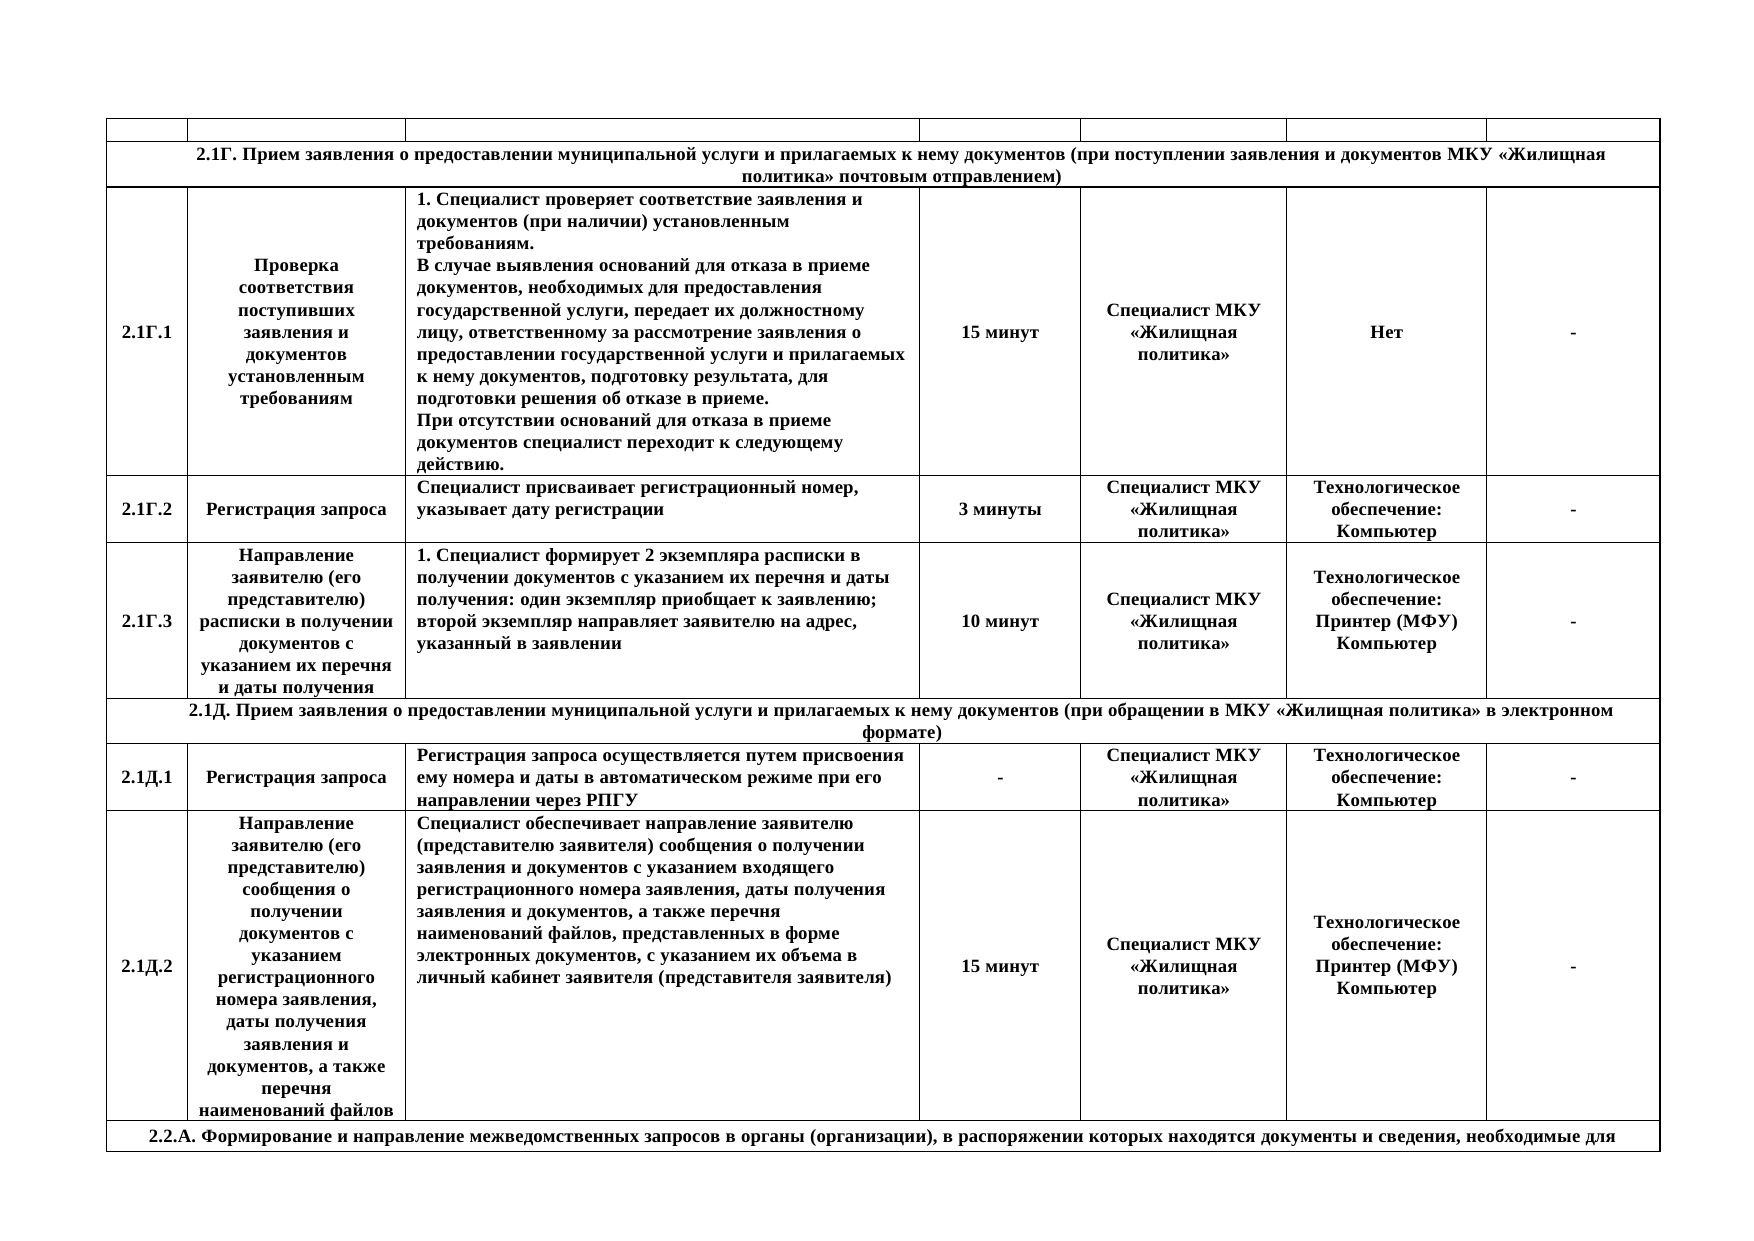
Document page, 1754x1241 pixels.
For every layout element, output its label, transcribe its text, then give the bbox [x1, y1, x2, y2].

table_cell Технологическое обеспечение: Компьютер [1287, 744, 1486, 810]
table_cell Технологическое обеспечение: Компьютер [1287, 476, 1486, 542]
table_cell [188, 119, 405, 141]
table_cell [1081, 119, 1286, 141]
table_cell Специалист МКУ «Жилищная политика» [1081, 744, 1286, 810]
table_cell [107, 119, 187, 141]
table_cell 10 минут [920, 543, 1080, 697]
table_cell 2.1Д.1 [107, 744, 187, 810]
table_cell [920, 119, 1080, 141]
table_cell Специалист МКУ «Жилищная политика» [1081, 543, 1286, 697]
table_cell - [1487, 811, 1659, 1120]
table_cell 2.1Г.3 [107, 543, 187, 697]
table_cell Направление заявителю (его представителю) расписки в получении документов с указанием их перечня и даты получения [188, 543, 405, 697]
table_cell Регистрация запроса осуществляется путем присвоения ему номера и даты в автоматическом режиме при его направлении через РПГУ [406, 744, 919, 810]
table_cell [1287, 119, 1486, 141]
table_cell Регистрация запроса [188, 744, 405, 810]
table_cell Специалист МКУ «Жилищная политика» [1081, 188, 1286, 474]
table_cell Специалист присваивает регистрационный номер, указывает дату регистрации [406, 476, 919, 542]
table_cell - [920, 744, 1080, 810]
table_cell 2.2.А. Формирование и направление межведомственных запросов в органы (организации), в распоряжении которых находятся документы и сведения, необходимые для [107, 1121, 1659, 1151]
table_cell Технологическое обеспечение: Принтер (МФУ) Компьютер [1287, 811, 1486, 1120]
table_cell 2.1Д. Прием заявления о предоставлении муниципальной услуги и прилагаемых к нему документов (при обращении в МКУ «Жилищная политика» в электронном формате) [107, 699, 1659, 743]
table_cell - [1487, 188, 1659, 474]
table_cell Проверка соответствия поступивших заявления и документов установленным требованиям [188, 188, 405, 474]
table_cell Специалист МКУ «Жилищная политика» [1081, 476, 1286, 542]
table_cell [406, 119, 919, 141]
table_cell 1. Специалист формирует 2 экземпляра расписки в получении документов с указанием их перечня и даты получения: один экземпляр приобщает к заявлению; второй экземпляр направляет заявителю на адрес, указанный в заявлении [406, 543, 919, 697]
table_cell 2.1Д.2 [107, 811, 187, 1120]
table_cell 15 минут [920, 811, 1080, 1120]
table_cell Специалист МКУ «Жилищная политика» [1081, 811, 1286, 1120]
table_cell - [1487, 476, 1659, 542]
table_cell 2.1Г.1 [107, 188, 187, 474]
table_cell Направление заявителю (его представителю) сообщения о получении документов с указанием регистрационного номера заявления, даты получения заявления и документов, а также перечня наименований файлов [188, 811, 405, 1120]
table_cell 2.1Г.2 [107, 476, 187, 542]
table_cell - [1487, 119, 1659, 141]
table_cell Технологическое обеспечение: Принтер (МФУ) Компьютер [1287, 543, 1486, 697]
table_cell 15 минут [920, 188, 1080, 474]
table_cell Специалист обеспечивает направление заявителю (представителю заявителя) сообщения о получении заявления и документов с указанием входящего регистрационного номера заявления, даты получения заявления и документов, а также перечня наименований файлов, представленных в форме электронных документов, с указанием их объема в личный кабинет заявителя (представителя заявителя) [406, 811, 919, 1120]
table_cell Нет [1287, 188, 1486, 474]
table_cell 2.1Г. Прием заявления о предоставлении муниципальной услуги и прилагаемых к нему документов (при поступлении заявления и документов МКУ «Жилищная политика» почтовым отправлением) [107, 142, 1659, 186]
table_cell Регистрация запроса [188, 476, 405, 542]
table_cell - [1487, 543, 1659, 697]
table_cell - [1487, 744, 1659, 810]
table_cell 3 минуты [920, 476, 1080, 542]
table_cell 1. Специалист проверяет соответствие заявления и документов (при наличии) установленным требованиям. В случае выявления оснований для отказа в приеме документов, необходимых для предоставления государственной услуги, передает их должностному лицу, ответственному за рассмотрение заявления о предоставлении государственной услуги и прилагаемых к нему документов, подготовку результата, для подготовки решения об отказе в приеме. При отсутствии оснований для отказа в приеме документов специалист переходит к следующему действию. [406, 188, 919, 474]
